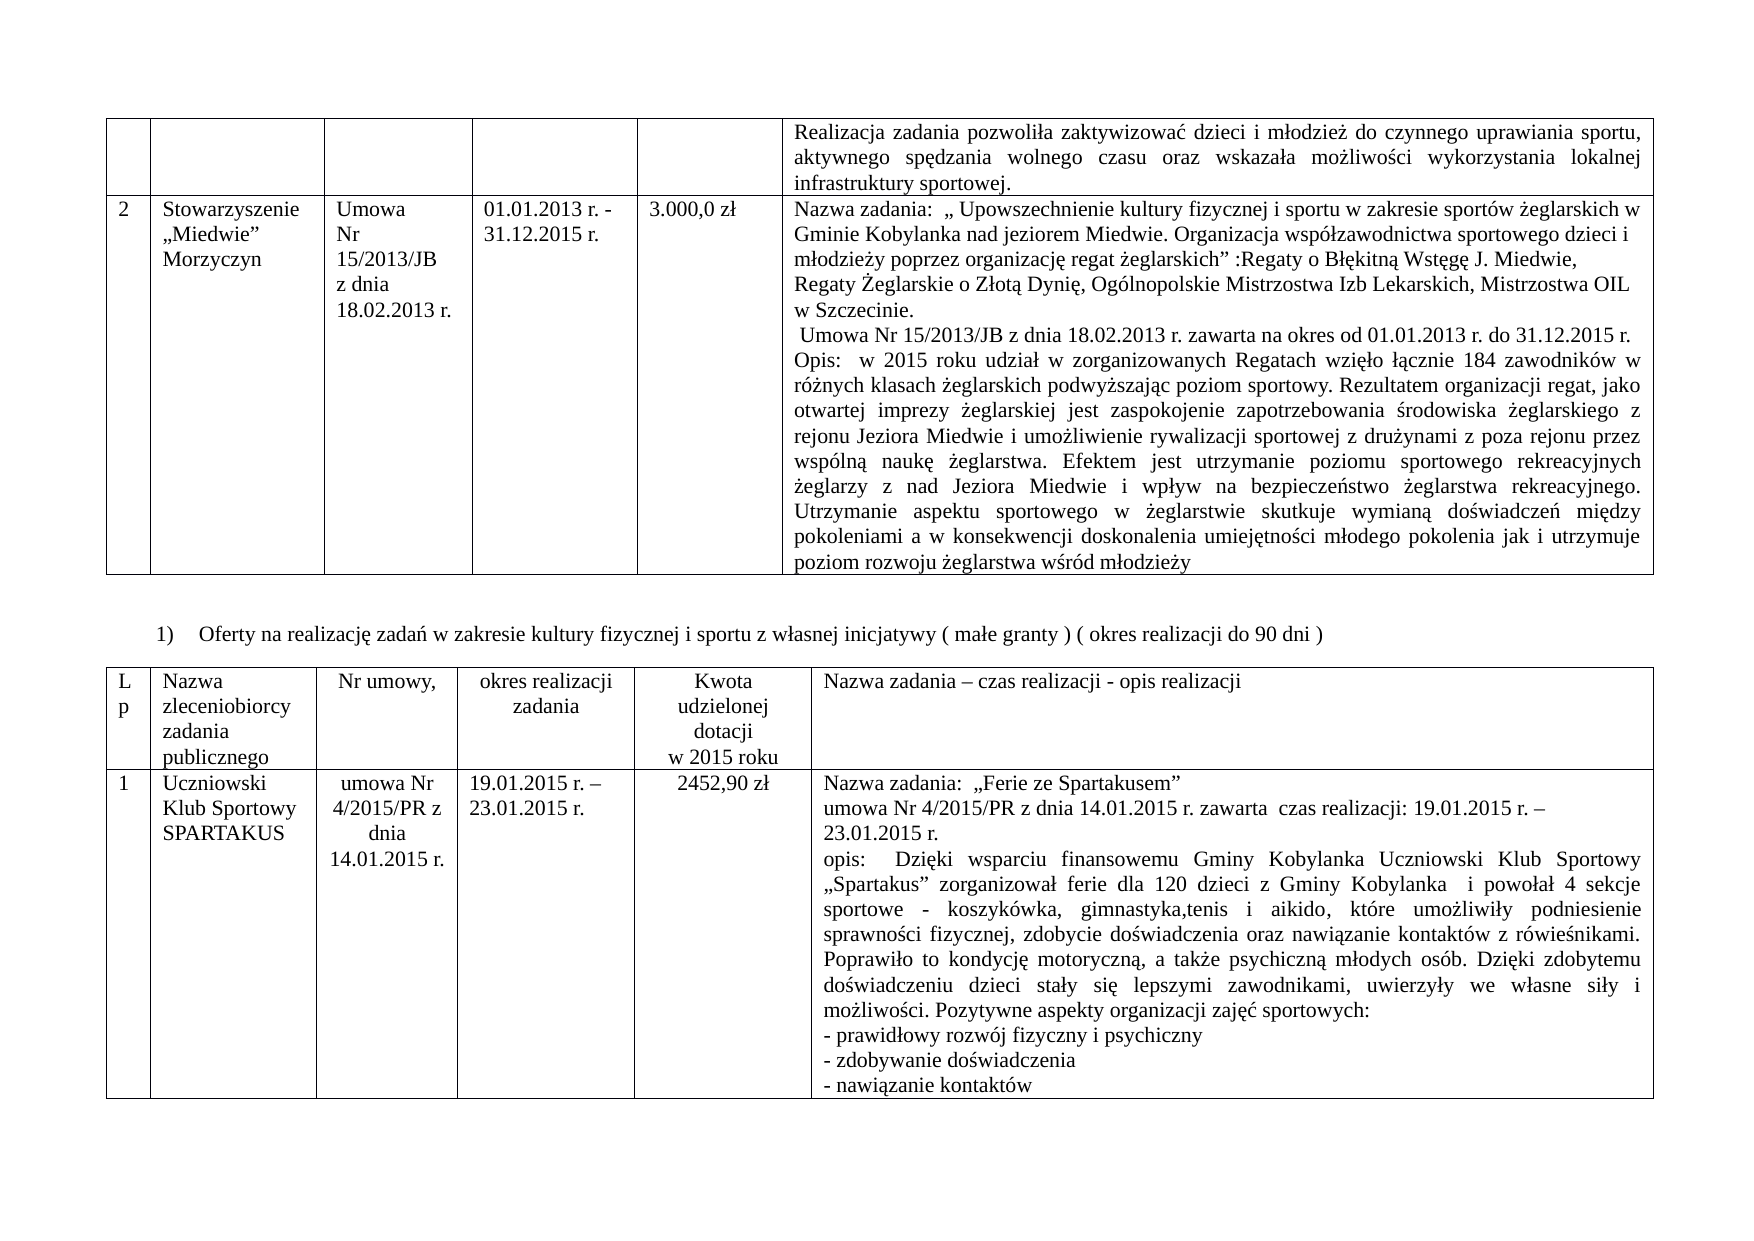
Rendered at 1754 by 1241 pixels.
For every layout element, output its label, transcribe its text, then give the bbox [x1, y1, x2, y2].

table_header Lp [107, 668, 150, 769]
table_cell 2 [107, 196, 150, 574]
table_cell 2452,90 zł [635, 770, 811, 1098]
table_cell [151, 119, 324, 195]
table_cell Stowarzyszenie „Miedwie” Morzyczyn [151, 196, 324, 574]
table_header Kwota udzielonej dotacji w 2015 roku [635, 668, 811, 769]
table_cell Uczniowski Klub Sportowy SPARTAKUS [151, 770, 316, 1098]
table_cell 3.000,0 zł [638, 196, 782, 574]
table_cell Realizacja zadania pozwoliła zaktywizować dzieci i młodzież do czynnego uprawiania sportu, aktywnego spędzania wolnego czasu oraz wskazała możliwości wykorzystania lokalnej infrastruktury sportowej. [783, 119, 1653, 195]
table_cell Umowa Nr 15/2013/JB z dnia 18.02.2013 r. [325, 196, 472, 574]
table_cell Nazwa zadania: „Ferie ze Spartakusem” umowa Nr 4/2015/PR z dnia 14.01.2015 r. zawarta czas realizacji: 19.01.2015 r. – 23.01.2015 r. opis: Dzięki wsparciu finansowemu Gminy Kobylanka Uczniowski Klub Sportowy „Spartakus” zorganizował ferie dla 120 dzieci z Gminy Kobylanka i powołał 4 sekcje sportowe - koszykówka, gimnastyka,tenis i aikido, które umożliwiły podniesienie sprawności fizycznej, zdobycie doświadczenia oraz nawiązanie kontaktów z rówieśnikami. Poprawiło to kondycję motoryczną, a także psychiczną młodych osób. Dzięki zdobytemu doświadczeniu dzieci stały się lepszymi zawodnikami, uwierzyły we własne siły i możliwości. Pozytywne aspekty organizacji zajęć sportowych: - prawidłowy rozwój fizyczny i psychiczny - zdobywanie doświadczenia - nawiązanie kontaktów [812, 770, 1653, 1098]
table_cell [473, 119, 637, 195]
table_cell 1 [107, 770, 150, 1098]
list Oferty na realizację zadań w zakresie kultury fizycznej i sportu z własnej inicjatywy ( małe granty ) ( okres realizacji do 90 dni ) [156, 621, 1636, 646]
table_cell umowa Nr 4/2015/PR z dnia 14.01.2015 r. [317, 770, 457, 1098]
table_header Nr umowy, [317, 668, 457, 769]
table_cell 19.01.2015 r. – 23.01.2015 r. [458, 770, 634, 1098]
table_cell [107, 119, 150, 195]
table_cell Nazwa zadania: „ Upowszechnienie kultury fizycznej i sportu w zakresie sportów żeglarskich w Gminie Kobylanka nad jeziorem Miedwie. Organizacja współzawodnictwa sportowego dzieci i młodzieży poprzez organizację regat żeglarskich” :Regaty o Błękitną Wstęgę J. Miedwie, Regaty Żeglarskie o Złotą Dynię, Ogólnopolskie Mistrzostwa Izb Lekarskich, Mistrzostwa OIL w Szczecinie. Umowa Nr 15/2013/JB z dnia 18.02.2013 r. zawarta na okres od 01.01.2013 r. do 31.12.2015 r. Opis: w 2015 roku udział w zorganizowanych Regatach wzięło łącznie 184 zawodników w różnych klasach żeglarskich podwyższając poziom sportowy. Rezultatem organizacji regat, jako otwartej imprezy żeglarskiej jest zaspokojenie zapotrzebowania środowiska żeglarskiego z rejonu Jeziora Miedwie i umożliwienie rywalizacji sportowej z drużynami z poza rejonu przez wspólną naukę żeglarstwa. Efektem jest utrzymanie poziomu sportowego rekreacyjnych żeglarzy z nad Jeziora Miedwie i wpływ na bezpieczeństwo żeglarstwa rekreacyjnego. Utrzymanie aspektu sportowego w żeglarstwie skutkuje wymianą doświadczeń między pokoleniami a w konsekwencji doskonalenia umiejętności młodego pokolenia jak i utrzymuje poziom rozwoju żeglarstwa wśród młodzieży [783, 196, 1653, 574]
table_header Nazwa zleceniobiorcy zadania publicznego [151, 668, 316, 769]
table_cell 01.01.2013 r. - 31.12.2015 r. [473, 196, 637, 574]
table_header okres realizacji zadania [458, 668, 634, 769]
table_cell [638, 119, 782, 195]
table_header Nazwa zadania – czas realizacji - opis realizacji [812, 668, 1653, 769]
table_cell [325, 119, 472, 195]
